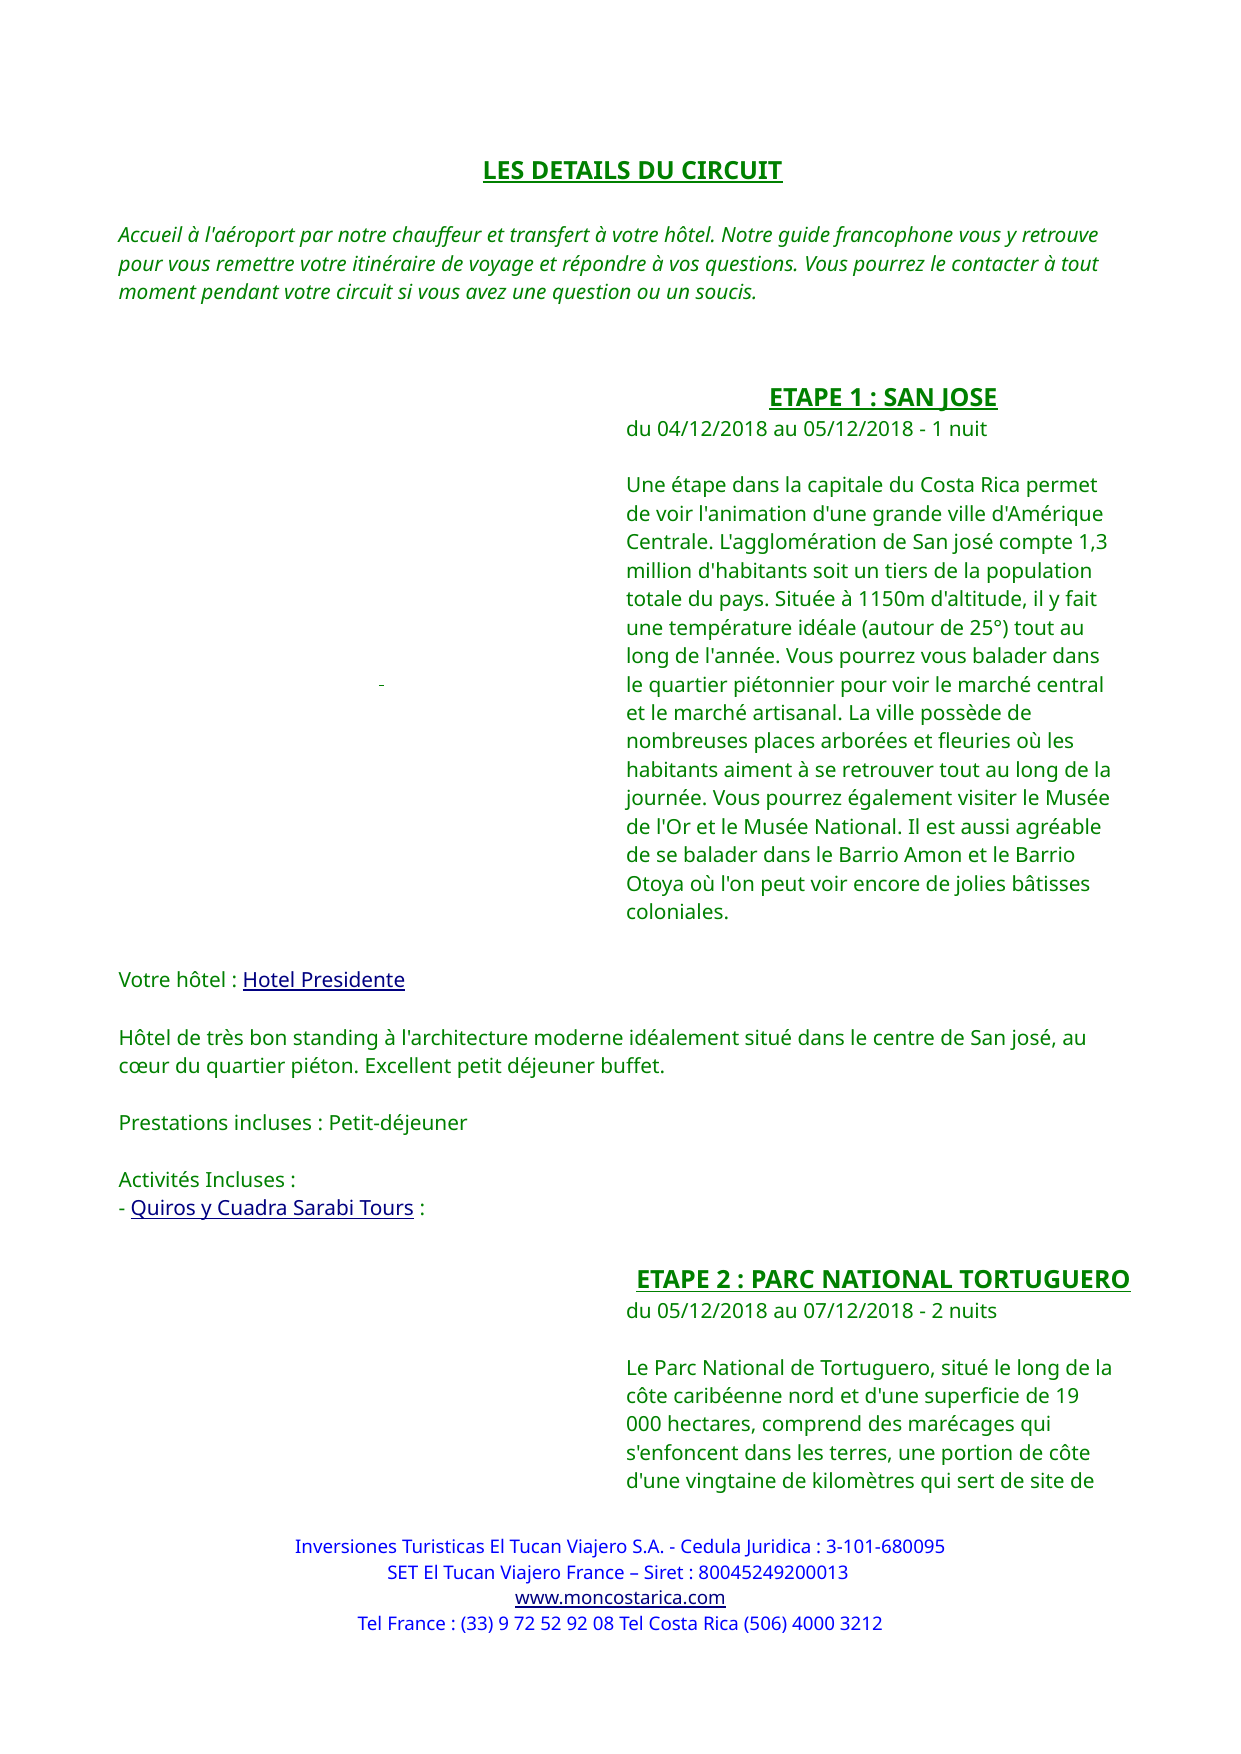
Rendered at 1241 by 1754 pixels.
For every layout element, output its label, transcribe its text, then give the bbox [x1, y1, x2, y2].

text Prestations incluses : Petit-déjeuner [118, 1108, 1122, 1137]
table_header [118, 374, 620, 931]
text LES DETAILS DU CIRCUIT [118, 152, 1146, 186]
text Accueil à l'aéroport par notre chauffeur et transfert à votre hôtel. Notre guide francophone vous y retrouve pour vous remettre votre itinéraire de voyage et répondre à vos questions. Vous pourrez le contacter à tout moment pendant votre circuit si vous avez une question ou un soucis. [118, 221, 1146, 306]
text - Quiros y Cuadra Sarabi Tours : [118, 1193, 1122, 1222]
table_header ETAPE 1 : SAN JOSE du 04/12/2018 au 05/12/2018 - 1 nuit Une étape dans la capitale du Costa Rica permet de voir l'animation d'une grande ville d'Amérique Centrale. L'agglomération de San josé compte 1,3 million d'habitants soit un tiers de la population totale du pays. Située à 1150m d'altitude, il y fait une température idéale (autour de 25°) tout au long de l'année. Vous pourrez vous balader dans le quartier piétonnier pour voir le marché central et le marché artisanal. La ville possède de nombreuses places arborées et fleuries où les habitants aiment à se retrouver tout au long de la journée. Vous pourrez également visiter le Musée de l'Or et le Musée National. Il est aussi agréable de se balader dans le Barrio Amon et le Barrio Otoya où l'on peut voir encore de jolies bâtisses coloniales. [620, 374, 1122, 931]
table_header [118, 1256, 620, 1501]
text Activités Incluses : [118, 1165, 1122, 1193]
text Hôtel de très bon standing à l'architecture moderne idéalement situé dans le centre de San josé, au cœur du quartier piéton. Excellent petit déjeuner buffet. [118, 1023, 1122, 1079]
text Votre hôtel : Hotel Presidente [118, 965, 1122, 994]
table_header ETAPE 2 : PARC NATIONAL TORTUGUERO du 05/12/2018 au 07/12/2018 - 2 nuits Le Parc National de Tortuguero, situé le long de la côte caribéenne nord et d'une superficie de 19 000 hectares, comprend des marécages qui s'enfoncent dans les terres, une portion de côte d'une vingtaine de kilomètres qui sert de site de ponte aux tortues et une portion d'eaux territoriales. Le Parc est composé d'un labyrinthe de canaux qui permettent d'observer la faune et la flore depuis des petits bateaux à moteur. Le parc protège la reproduction des tortues vertes. Vous assisterez à la ponte des tortues vertes (Juin à Octobre) ou des tortues luth géantes (mi-février à juillet) ou assisterez à l'éclosion et le retour à la mer des bébés tortues. Vous pourrez admirer plus de 300 espèces d'oiseaux dont le fameux toucan, 57 espèces d'amphibiens, 111 espèces de reptiles et 60 espèces de mammifères dont les jaguars, tapirs, ocelots, crocodiles... Le village de Tortuguero est un village pittoresque qui s'étend entre la mer des caraibes et le canal principal. Tous les logdes de Tortuguero sont isolés entre canaux et forêt, on y accède uniquement en bateau depuis les ports de la Pavona ou Cano Banco ou depuis l'aéroport de Tortuguero. Ils proposent tous des formules tout inclus : transport depuis San José en bus puis bateau, repas, guide, logement et excursion. [620, 1256, 1122, 1501]
